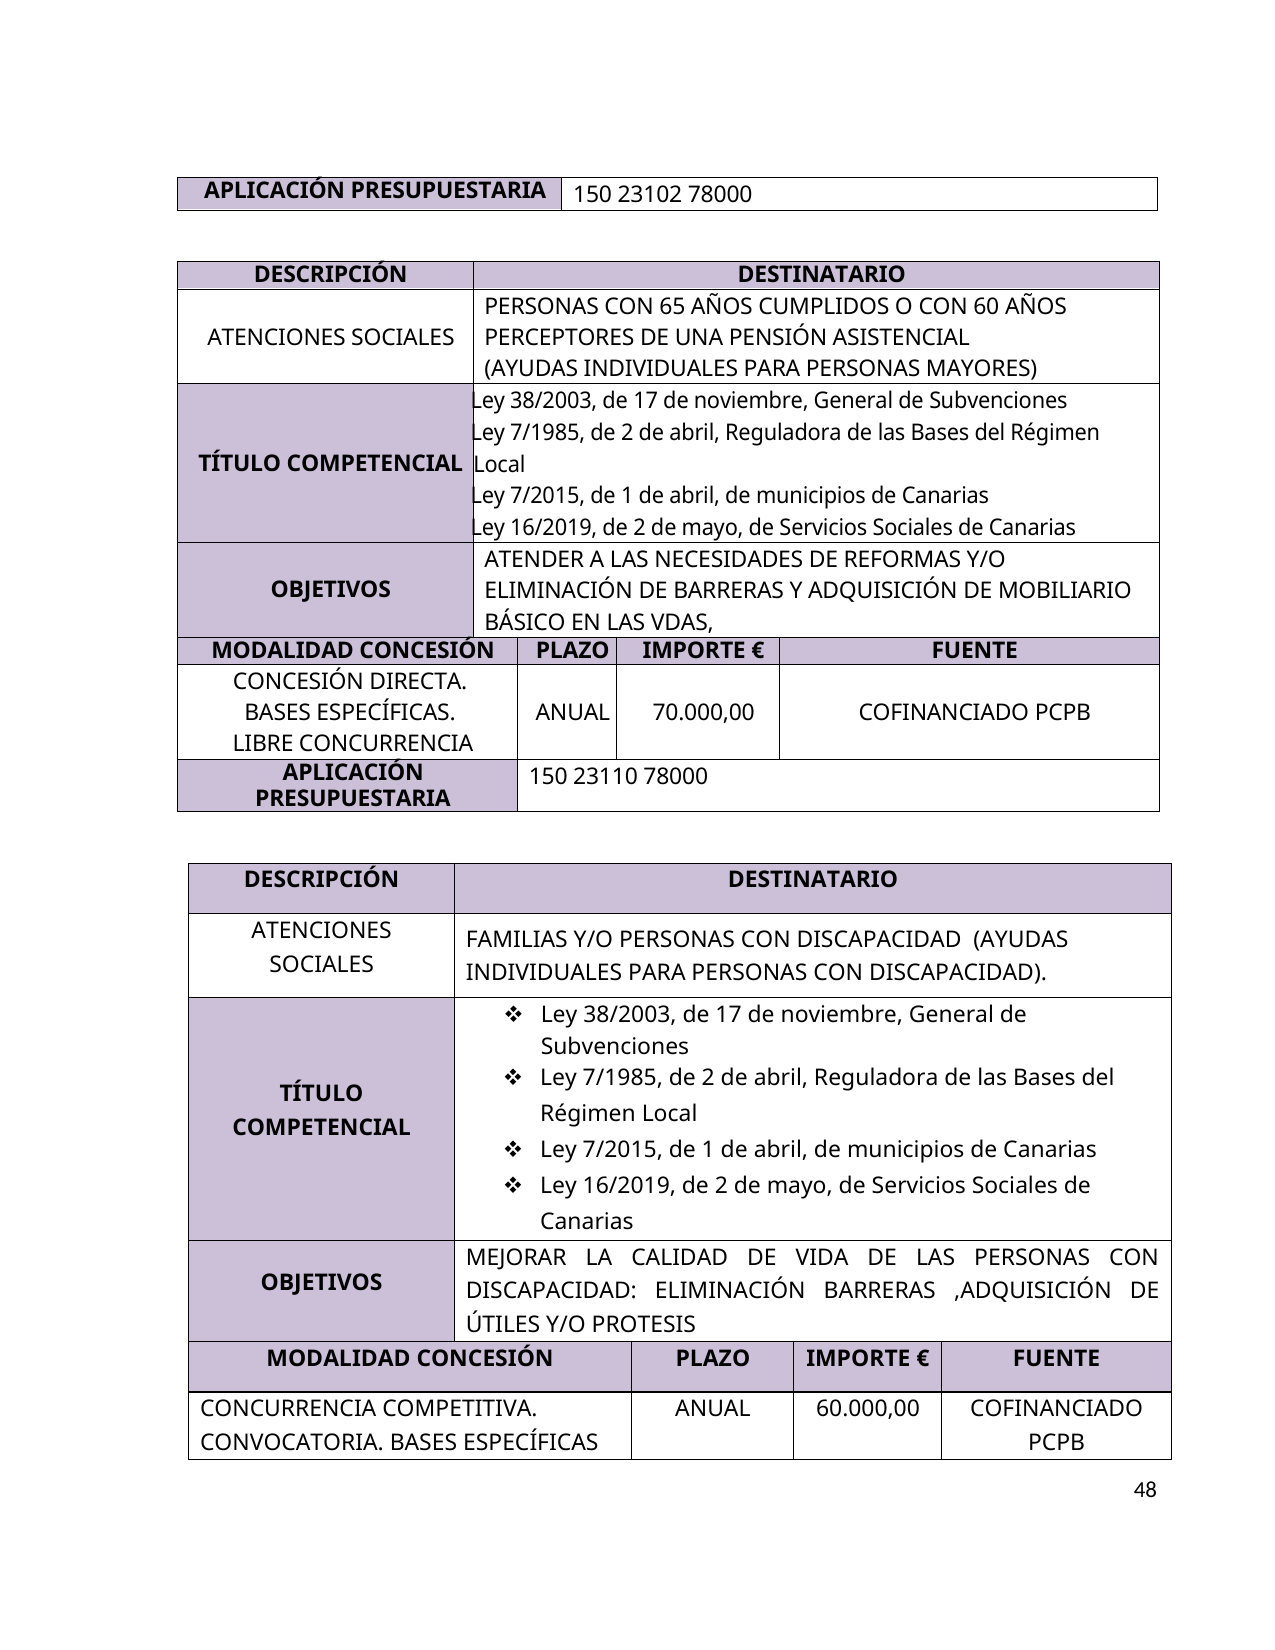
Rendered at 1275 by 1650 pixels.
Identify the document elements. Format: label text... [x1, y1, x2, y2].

table_cell PERSONAS CON 65 AÑOS CUMPLIDOS O CON 60 AÑOS PERCEPTORES DE UNA PENSIÓN ASISTENCIAL (AYUDAS INDIVIDUALES PARA PERSONAS MAYORES) [474, 290, 1159, 383]
table_cell Ley 38/2003, de 17 de noviembre, General de Subvenciones Ley 7/1985, de 2 de abril, Reguladora de las Bases del Régimen Local Ley 7/2015, de 1 de abril, de municipios de Canarias Ley 16/2019, de 2 de mayo, de Servicios Sociales de Canarias [455, 998, 1171, 1240]
table_cell APLICACIÓN PRESUPUESTARIA [178, 178, 561, 209]
table_cell 70.000,00 [617, 665, 779, 758]
table_cell ATENDER A LAS NECESIDADES DE REFORMAS Y/O ELIMINACIÓN DE BARRERAS Y ADQUISICIÓN DE MOBILIARIO BÁSICO EN LAS VDAS, [474, 543, 1159, 637]
table_cell ANUAL [518, 665, 616, 758]
table_cell APLICACIÓN PRESUPUESTARIA [178, 760, 517, 811]
table_cell TÍTULO COMPETENCIAL [189, 998, 454, 1240]
table_cell ATENCIONES SOCIALES [178, 290, 473, 383]
table_header DESTINATARIO [455, 864, 1171, 913]
table_cell FUENTE [942, 1342, 1171, 1391]
table_cell FUENTE [780, 638, 1159, 664]
table_cell ANUAL [632, 1393, 793, 1459]
table_cell TÍTULO COMPETENCIAL [178, 384, 473, 542]
table_cell ATENCIONES SOCIALES [189, 914, 454, 997]
table_cell 60.000,00 [794, 1393, 941, 1459]
table_cell PLAZO [632, 1342, 793, 1391]
table_cell OBJETIVOS [189, 1241, 454, 1341]
table_cell PLAZO [518, 638, 616, 664]
table_cell MODALIDAD CONCESIÓN [189, 1342, 631, 1391]
table_cell MEJORAR LA CALIDAD DE VIDA DE LAS PERSONAS CON DISCAPACIDAD: ELIMINACIÓN BARRERAS ,ADQUISICIÓN DE ÚTILES Y/O PROTESIS [455, 1241, 1171, 1341]
table_cell FAMILIAS Y/O PERSONAS CON DISCAPACIDAD (AYUDAS INDIVIDUALES PARA PERSONAS CON DISCAPACIDAD). [455, 914, 1171, 997]
table_cell COFINANCIADO PCPB [780, 665, 1159, 758]
table_header DESCRIPCIÓN [178, 262, 473, 288]
table_cell CONCESIÓN DIRECTA. BASES ESPECÍFICAS. LIBRE CONCURRENCIA [178, 665, 517, 758]
table_cell MODALIDAD CONCESIÓN [178, 638, 517, 664]
table_header DESCRIPCIÓN [189, 864, 454, 913]
table_cell OBJETIVOS [178, 543, 473, 637]
table_cell CONCURRENCIA COMPETITIVA. CONVOCATORIA. BASES ESPECÍFICAS [189, 1393, 631, 1459]
table_cell 150 23110 78000 [518, 760, 1159, 811]
table_cell COFINANCIADO PCPB [942, 1393, 1171, 1459]
table_cell IMPORTE € [617, 638, 779, 664]
table_cell IMPORTE € [794, 1342, 941, 1391]
table_cell 150 23102 78000 [562, 178, 1157, 209]
table_cell Ley 38/2003, de 17 de noviembre, General de Subvenciones Ley 7/1985, de 2 de abril, Reguladora de las Bases del Régimen Local Ley 7/2015, de 1 de abril, de municipios de Canarias Ley 16/2019, de 2 de mayo, de Servicios Sociales de Canarias [474, 384, 1159, 542]
table_header DESTINATARIO [474, 262, 1159, 288]
